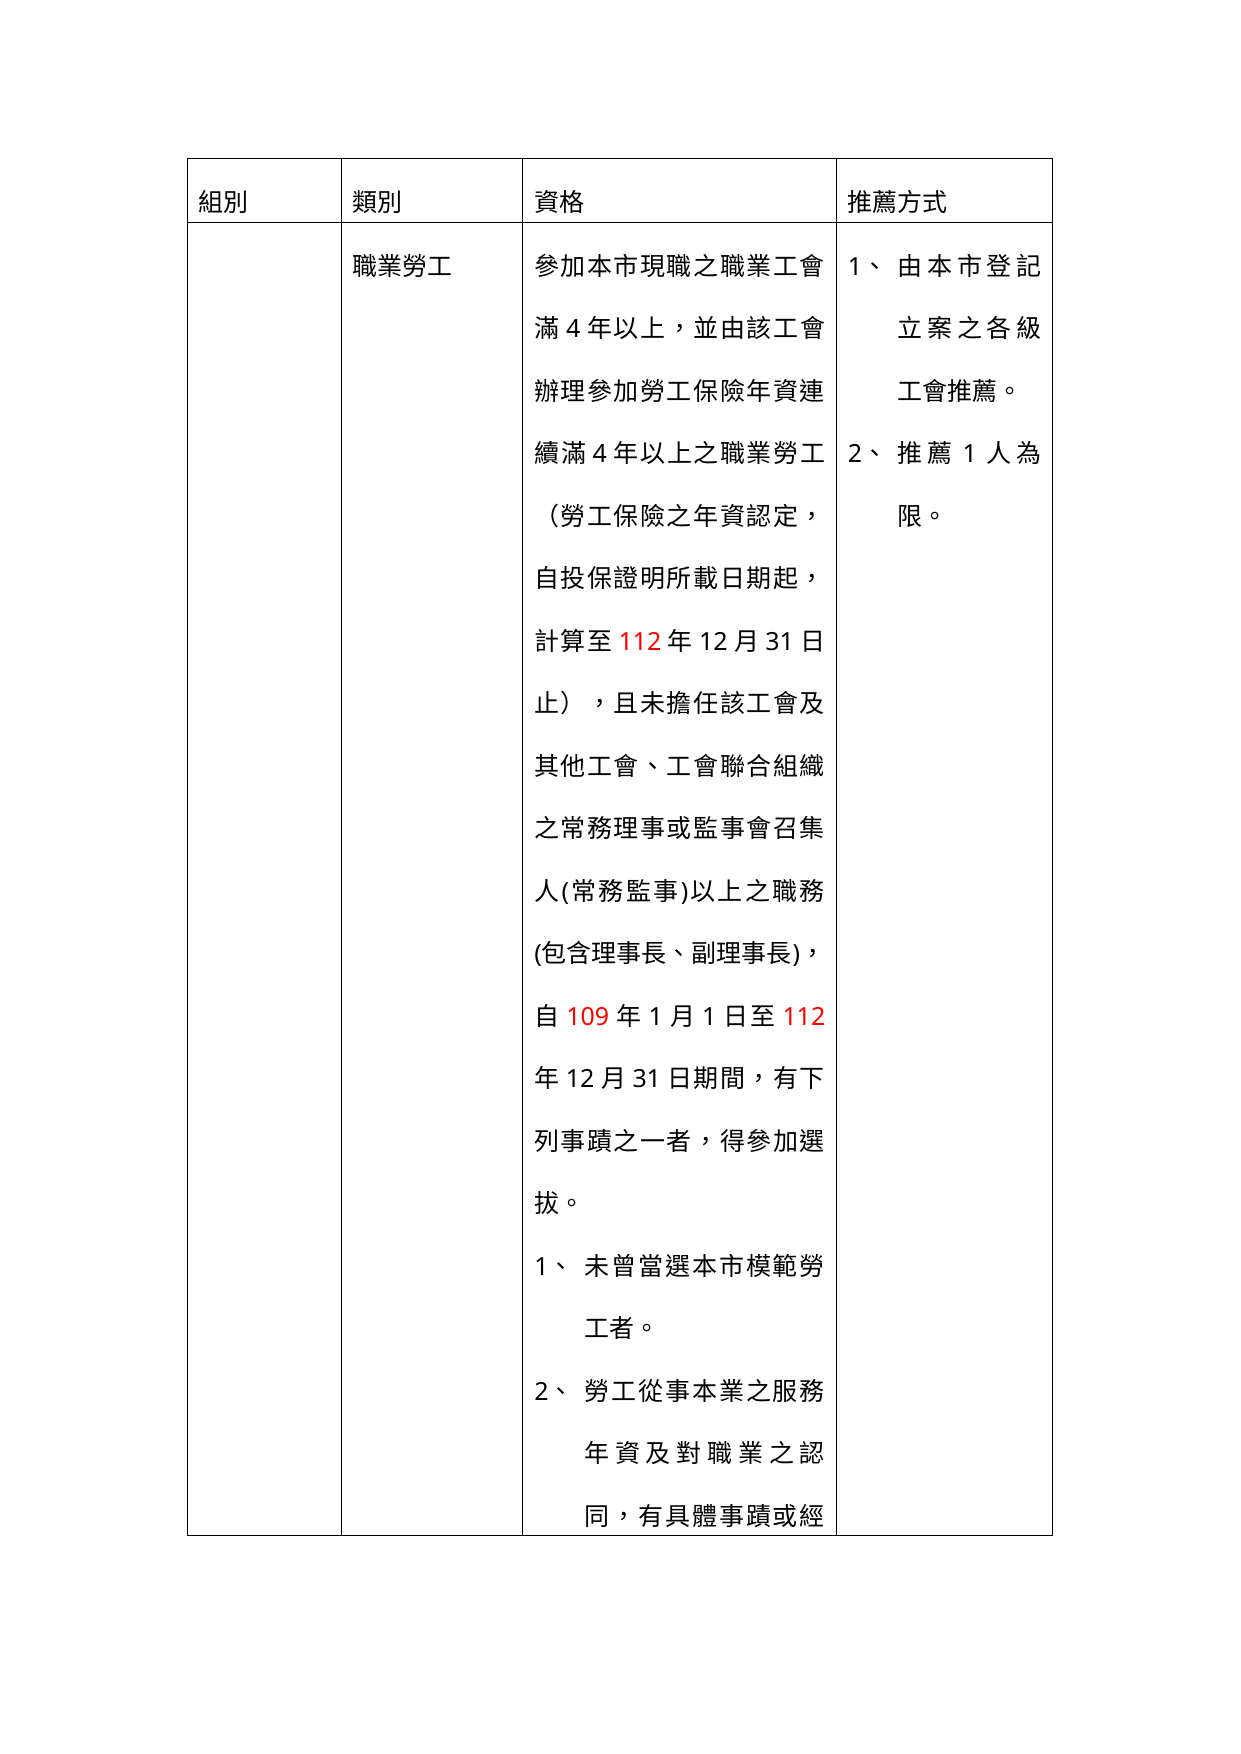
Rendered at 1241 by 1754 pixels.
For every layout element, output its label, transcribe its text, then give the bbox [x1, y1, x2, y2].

table_header 資格 [523, 159, 836, 222]
table_cell 由本市登記立案之各級工會推薦。 推薦1人為限。 [837, 223, 1052, 1535]
table_header 組別 [188, 159, 341, 222]
table_cell 職業勞工 [342, 223, 522, 1535]
table_header 推薦方式 [837, 159, 1052, 222]
table_cell 參加本市現職之職業工會滿4年以上，並由該工會辦理參加勞工保險年資連續滿4年以上之職業勞工（勞工保險之年資認定，自投保證明所載日期起，計算至112年12月31日止），且未擔任該工會及其他工會、工會聯合組織之常務理事或監事會召集人(常務監事)以上之職務(包含理事長、副理事長)，自109年1月1日至112年12月31日期間，有下列事蹟之一者，得參加選拔。 未曾當選本市模範勞工者。 勞工從事本業之服務年資及對職業之認同，有具體事蹟或經考核獎勵有案者。 從事工作態度負責、盡職，對本職工作有具體貢獻事蹟或經考核獎勵有案者。 對本業工作知能、技能之提昇、創新及改善表現優異，有具體事蹟或經考核獎勵有案者。 參與本職技藝競賽獲得優異表現，有具體事蹟或經考核獎勵有案者。 參與服務勞工事務成績卓著，有具體事蹟或經考核獎勵有案者。 [523, 223, 836, 1535]
table_cell [188, 223, 341, 1535]
table_header 類別 [342, 159, 522, 222]
